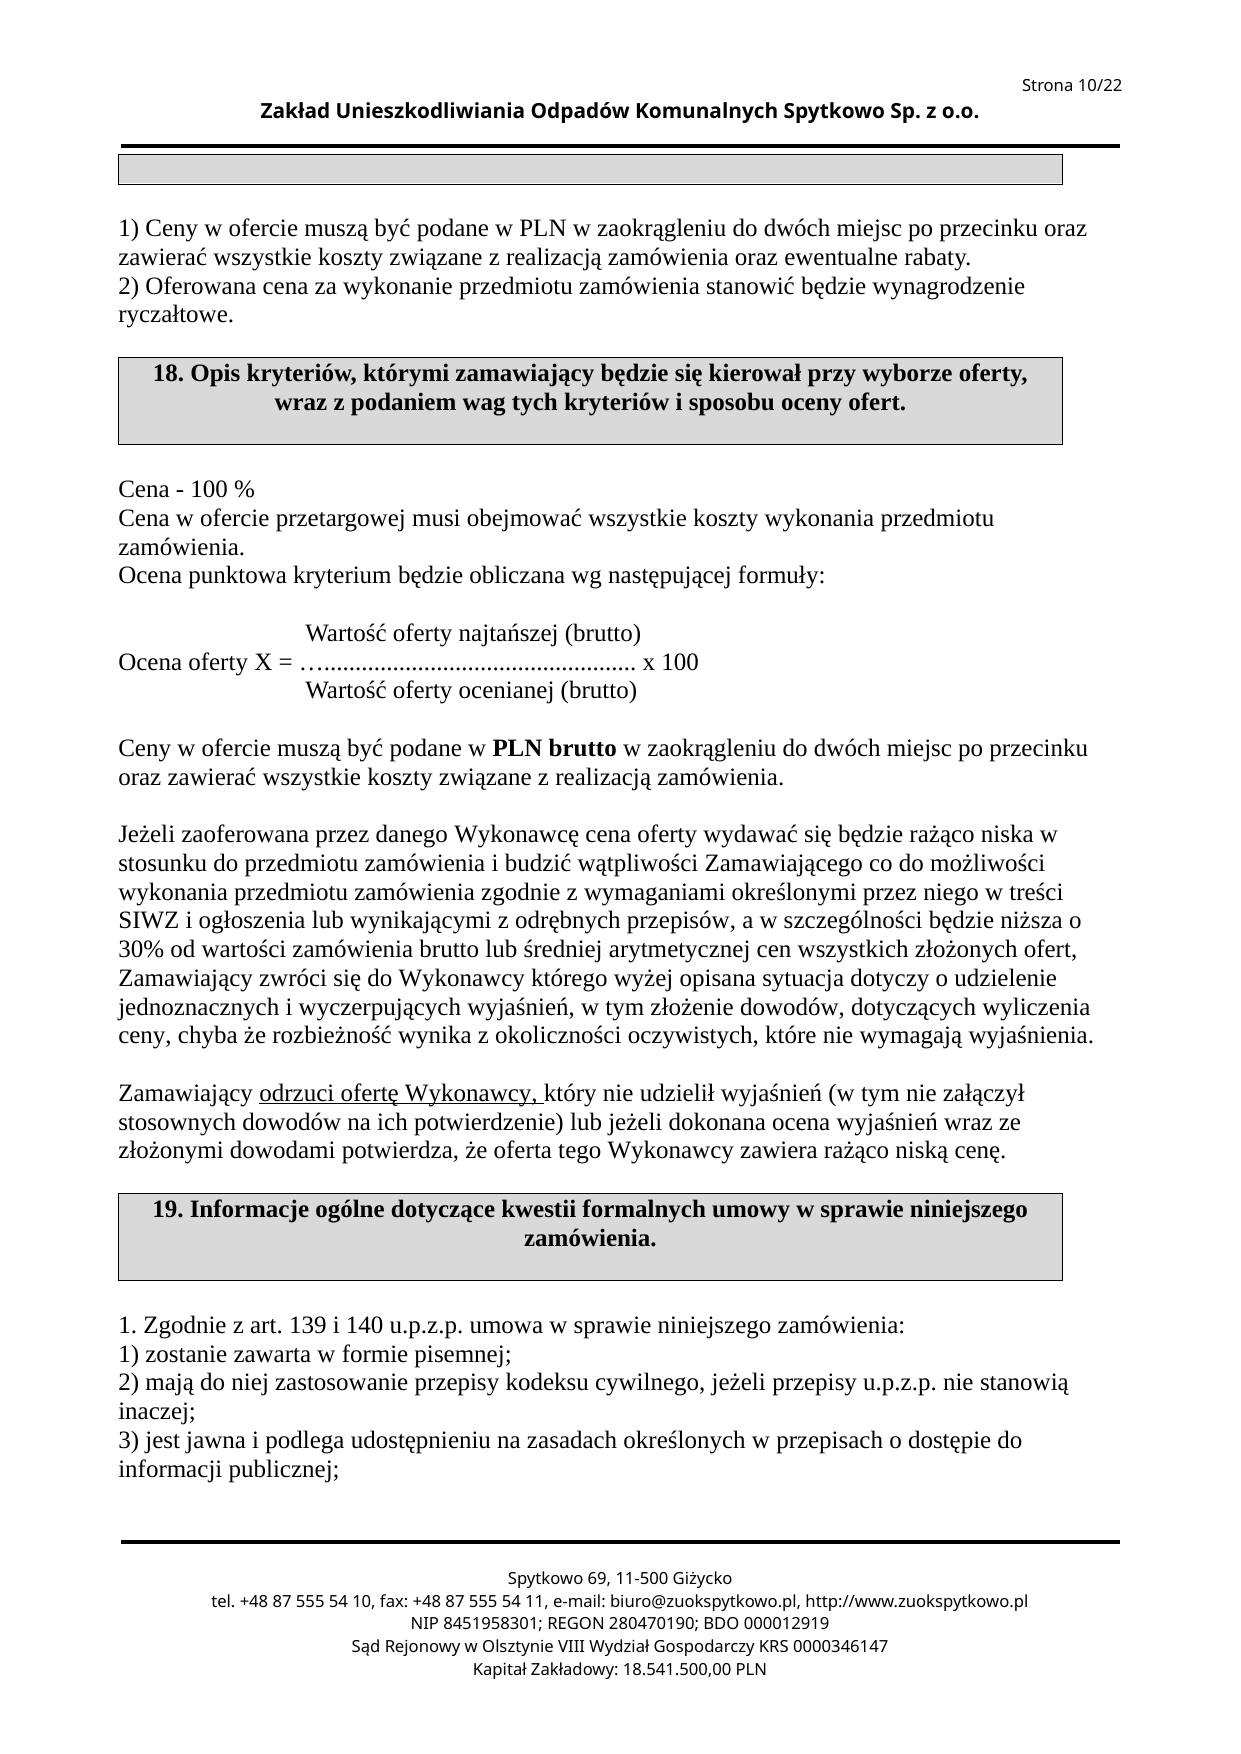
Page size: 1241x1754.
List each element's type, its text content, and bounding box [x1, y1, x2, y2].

text Ocena punktowa kryterium będzie obliczana wg następującej formuły: [118, 560, 1122, 589]
text Cena - 100 % [118, 474, 1122, 503]
text Ocena oferty X = ….................................................. x 100 [118, 647, 1122, 675]
text 3) jest jawna i podlega udostępnieniu na zasadach określonych w przepisach o dostępie do informacji publicznej; [118, 1425, 1122, 1482]
text 1) Ceny w ofercie muszą być podane w PLN w zaokrągleniu do dwóch miejsc po przecinku oraz zawierać wszystkie koszty związane z realizacją zamówienia oraz ewentualne rabaty. [118, 213, 1122, 271]
text 2) Oferowana cena za wykonanie przedmiotu zamówienia stanowić będzie wynagrodzenie ryczałtowe. [118, 271, 1122, 357]
text Wartość oferty ocenianej (brutto) [118, 675, 1122, 704]
text 1. Zgodnie z art. 139 i 140 u.p.z.p. umowa w sprawie niniejszego zamówienia: [118, 1310, 1122, 1339]
text Ceny w ofercie muszą być podane w PLN brutto w zaokrągleniu do dwóch miejsc po przecinku oraz zawierać wszystkie koszty związane z realizacją zamówienia. [118, 733, 1122, 790]
text 1) zostanie zawarta w formie pisemnej; [118, 1339, 1122, 1367]
text Jeżeli zaoferowana przez danego Wykonawcę cena oferty wydawać się będzie rażąco niska w stosunku do przedmiotu zamówienia i budzić wątpliwości Zamawiającego co do możliwości wykonania przedmiotu zamówienia zgodnie z wymaganiami określonymi przez niego w treści SIWZ i ogłoszenia lub wynikającymi z odrębnych przepisów, a w szczególności będzie niższa o 30% od wartości zamówienia brutto lub średniej arytmetycznej cen wszystkich złożonych ofert, Zamawiający zwróci się do Wykonawcy którego wyżej opisana sytuacja dotyczy o udzielenie jednoznacznych i wyczerpujących wyjaśnień, w tym złożenie dowodów, dotyczących wyliczenia ceny, chyba że rozbieżność wynika z okoliczności oczywistych, które nie wymagają wyjaśnienia. [118, 819, 1122, 1049]
text Cena w ofercie przetargowej musi obejmować wszystkie koszty wykonania przedmiotu zamówienia. [118, 503, 1122, 560]
table_header [119, 155, 1062, 183]
text 2) mają do niej zastosowanie przepisy kodeksu cywilnego, jeżeli przepisy u.p.z.p. nie stanowią inaczej; [118, 1367, 1122, 1425]
text Zamawiający odrzuci ofertę Wykonawcy, który nie udzielił wyjaśnień (w tym nie załączył stosownych dowodów na ich potwierdzenie) lub jeżeli dokonana ocena wyjaśnień wraz ze złożonymi dowodami potwierdza, że oferta tego Wykonawcy zawiera rażąco niską cenę. [118, 1078, 1122, 1164]
table_header 18. Opis kryteriów, którymi zamawiający będzie się kierował przy wyborze oferty, wraz z podaniem wag tych kryteriów i sposobu oceny ofert. [119, 358, 1062, 444]
text Wartość oferty najtańszej (brutto) [118, 618, 1122, 647]
table_header 19. Informacje ogólne dotyczące kwestii formalnych umowy w sprawie niniejszego zamówienia. [119, 1194, 1062, 1280]
